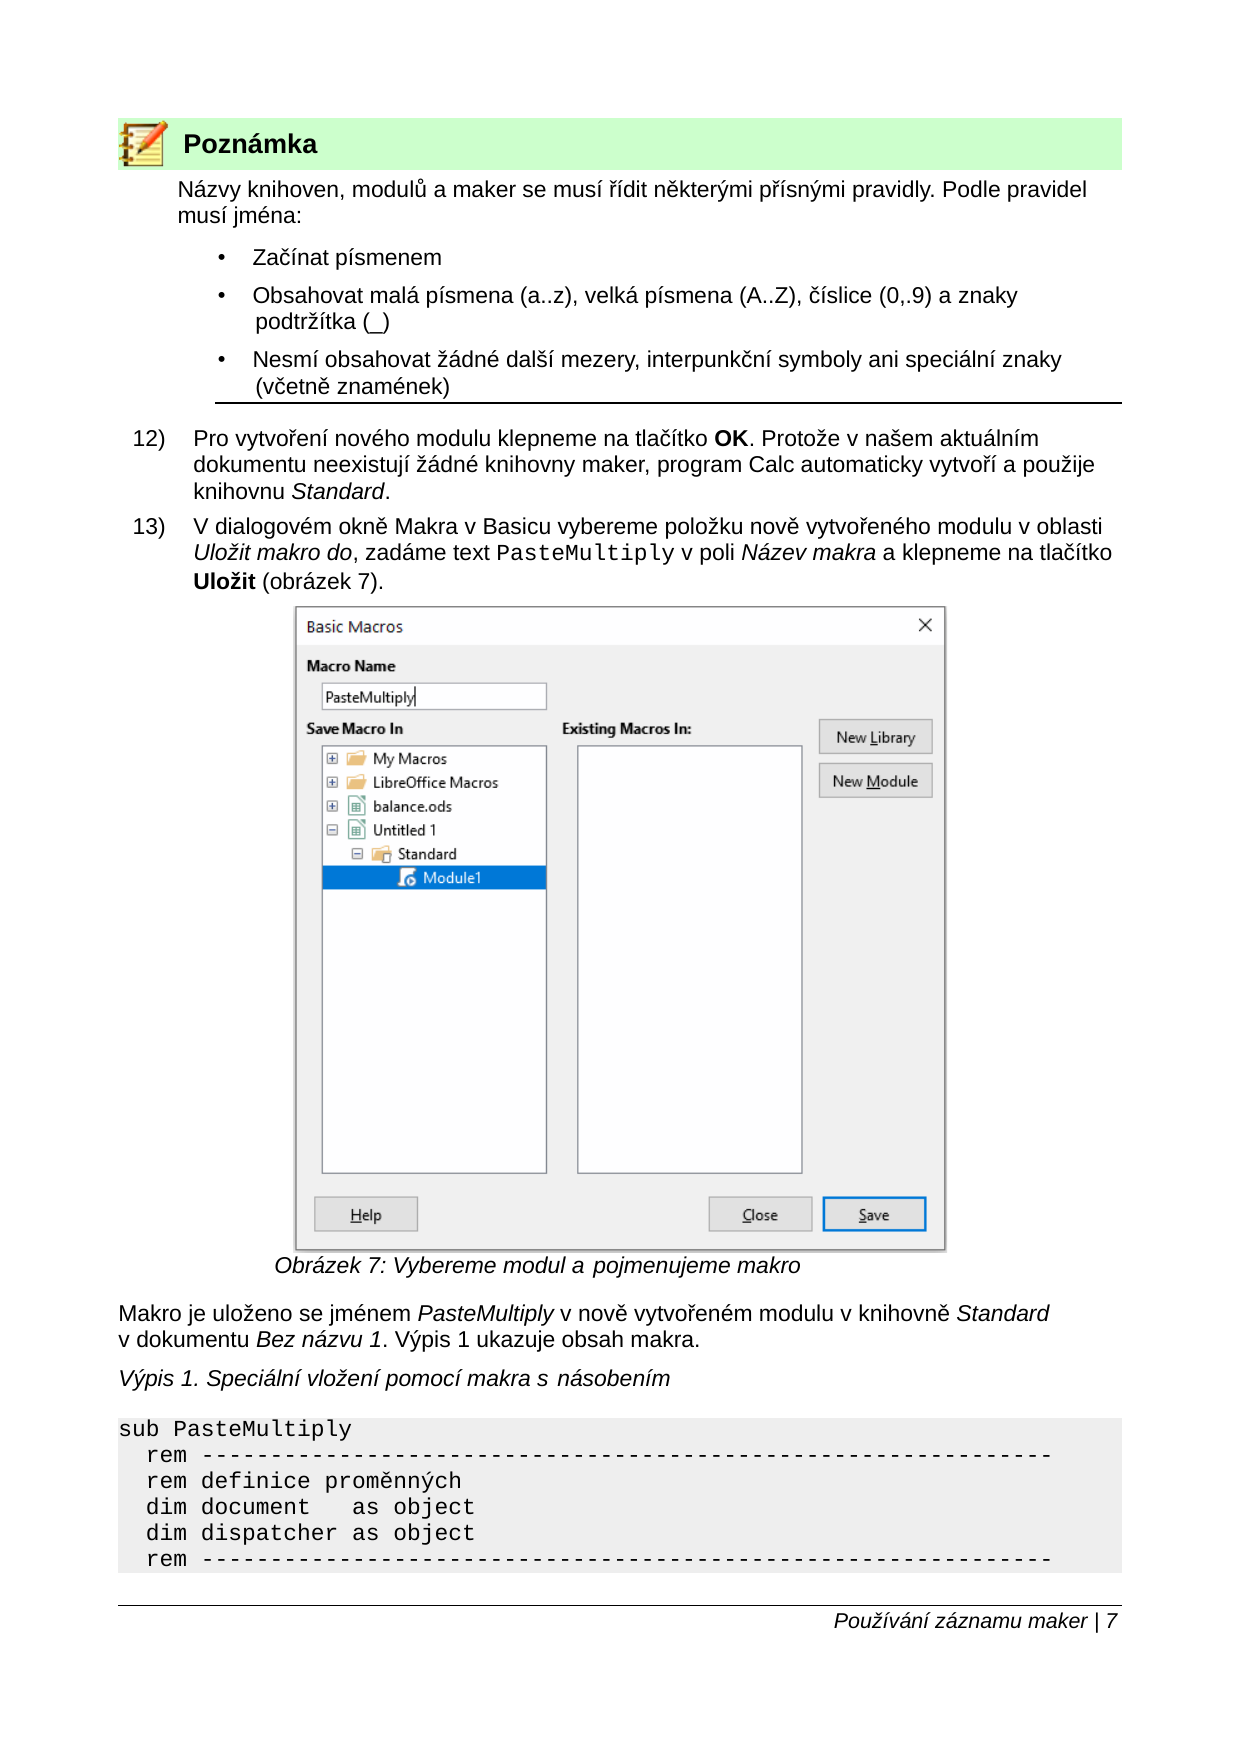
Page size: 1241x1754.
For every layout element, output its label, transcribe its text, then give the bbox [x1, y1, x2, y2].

text Makro je uloženo se jménem PasteMultiply v nově vytvořeném modulu v knihovně Standard v dokumentu Bez názvu 1. Výpis 1 ukazuje obsah makra. [118, 1300, 1122, 1353]
picture [293, 606, 948, 1253]
text Výpis 1. Speciální vložení pomocí makra s násobením [118, 1365, 1122, 1391]
text sub PasteMultiply rem -------------------------------------------------------------- rem definice proměnných dim document as object dim dispatcher as object rem [118, 1418, 1122, 1573]
text Obrázek 7: Vybereme modul a pojmenujeme makro [274, 606, 966, 1279]
list Nesmí obsahovat žádné další mezery, interpunkční symboly ani speciální znaky (včetně znamének) [215, 343, 1122, 402]
list Začínat písmenem [215, 241, 1122, 270]
list V dialogovém okně Makra v Basicu vybereme položku nově vytvořeného modulu v oblasti Uložit makro do, zadáme text PasteMultiply v poli Název makra a klepneme na tlačítko Uložit (obrázek 7). [165, 513, 1122, 594]
list Pro vytvoření nového modulu klepneme na tlačítko OK. Protože v našem aktuálním dokumentu neexistují žádné knihovny maker, program Calc automaticky vytvoří a použije knihovnu Standard. [165, 425, 1122, 504]
picture [119, 119, 170, 170]
text Názvy knihoven, modulů a maker se musí řídit některými přísnými pravidly. Podle pravidel musí jména: [177, 176, 1122, 229]
list Obsahovat malá písmena (a..z), velká písmena (A..Z), číslice (0,.9) a znaky podtržítka (_) [215, 279, 1122, 334]
subtitle Poznámka [118, 118, 1122, 170]
